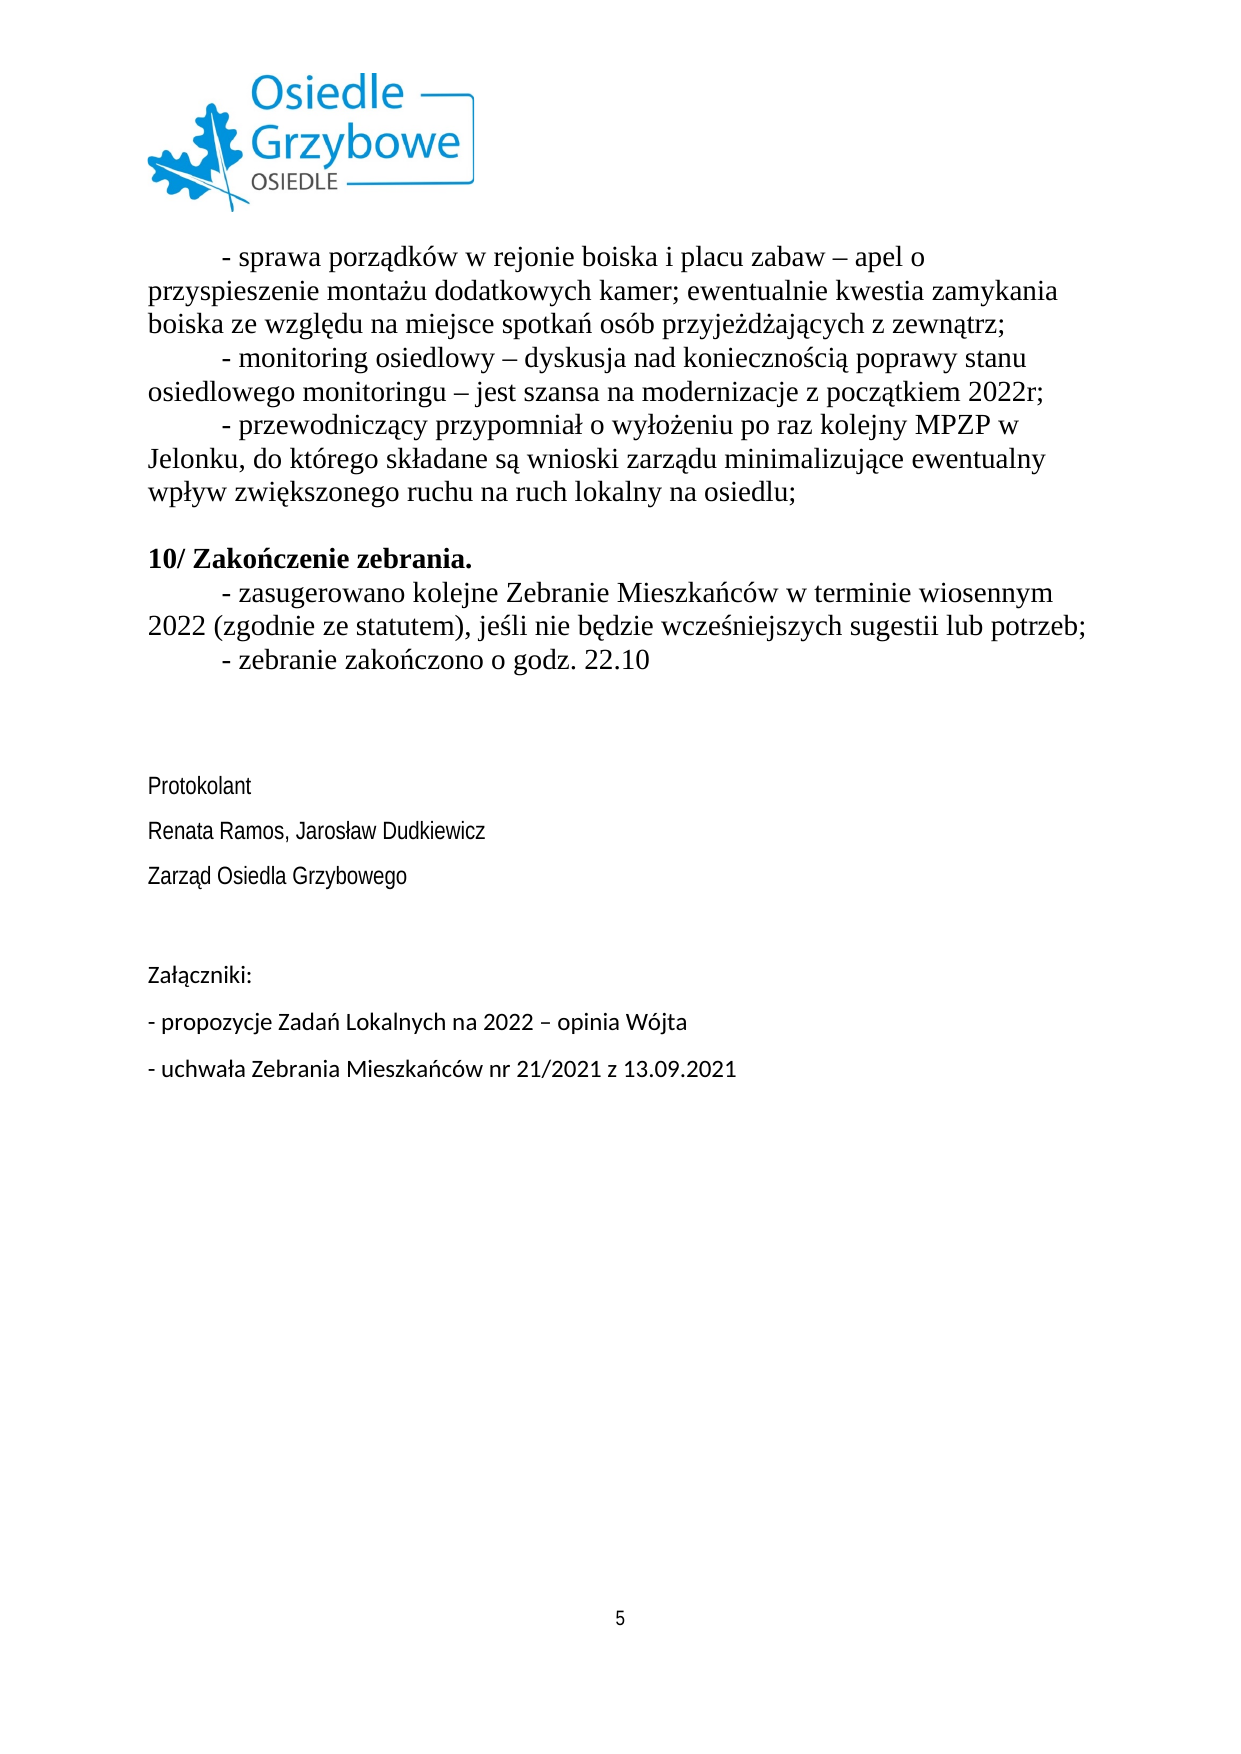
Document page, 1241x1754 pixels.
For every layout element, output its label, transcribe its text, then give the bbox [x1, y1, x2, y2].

text - zebranie zakończono o godz. 22.10 [148, 642, 1093, 676]
text - propozycje Zadań Lokalnych na 2022 – opinia Wójta [148, 1006, 1093, 1037]
text - przewodniczący przypomniał o wyłożeniu po raz kolejny MPZP w Jelonku, do którego składane są wnioski zarządu minimalizujące ewentualny wpływ zwiększonego ruchu na ruch lokalny na osiedlu; [148, 407, 1093, 508]
text - uchwała Zebrania Mieszkańców nr 21/2021 z 13.09.2021 [148, 1053, 1093, 1084]
text Załączniki: [148, 959, 1093, 989]
text Protokolant [148, 771, 1093, 799]
text Zarząd Osiedla Grzybowego [148, 861, 1093, 890]
text - monitoring osiedlowy – dyskusja nad koniecznością poprawy stanu osiedlowego monitoringu – jest szansa na modernizacje z początkiem 2022r; [148, 340, 1093, 407]
text Renata Ramos, Jarosław Dudkiewicz [148, 816, 1093, 844]
text - zasugerowano kolejne Zebranie Mieszkańców w terminie wiosennym 2022 (zgodnie ze statutem), jeśli nie będzie wcześniejszych sugestii lub potrzeb; [148, 575, 1093, 642]
text - sprawa porządków w rejonie boiska i placu zabaw – apel o przyspieszenie montażu dodatkowych kamer; ewentualnie kwestia zamykania boiska ze względu na miejsce spotkań osób przyjeżdżających z zewnątrz; [148, 239, 1093, 340]
text 10/ Zakończenie zebrania. [148, 541, 1093, 575]
